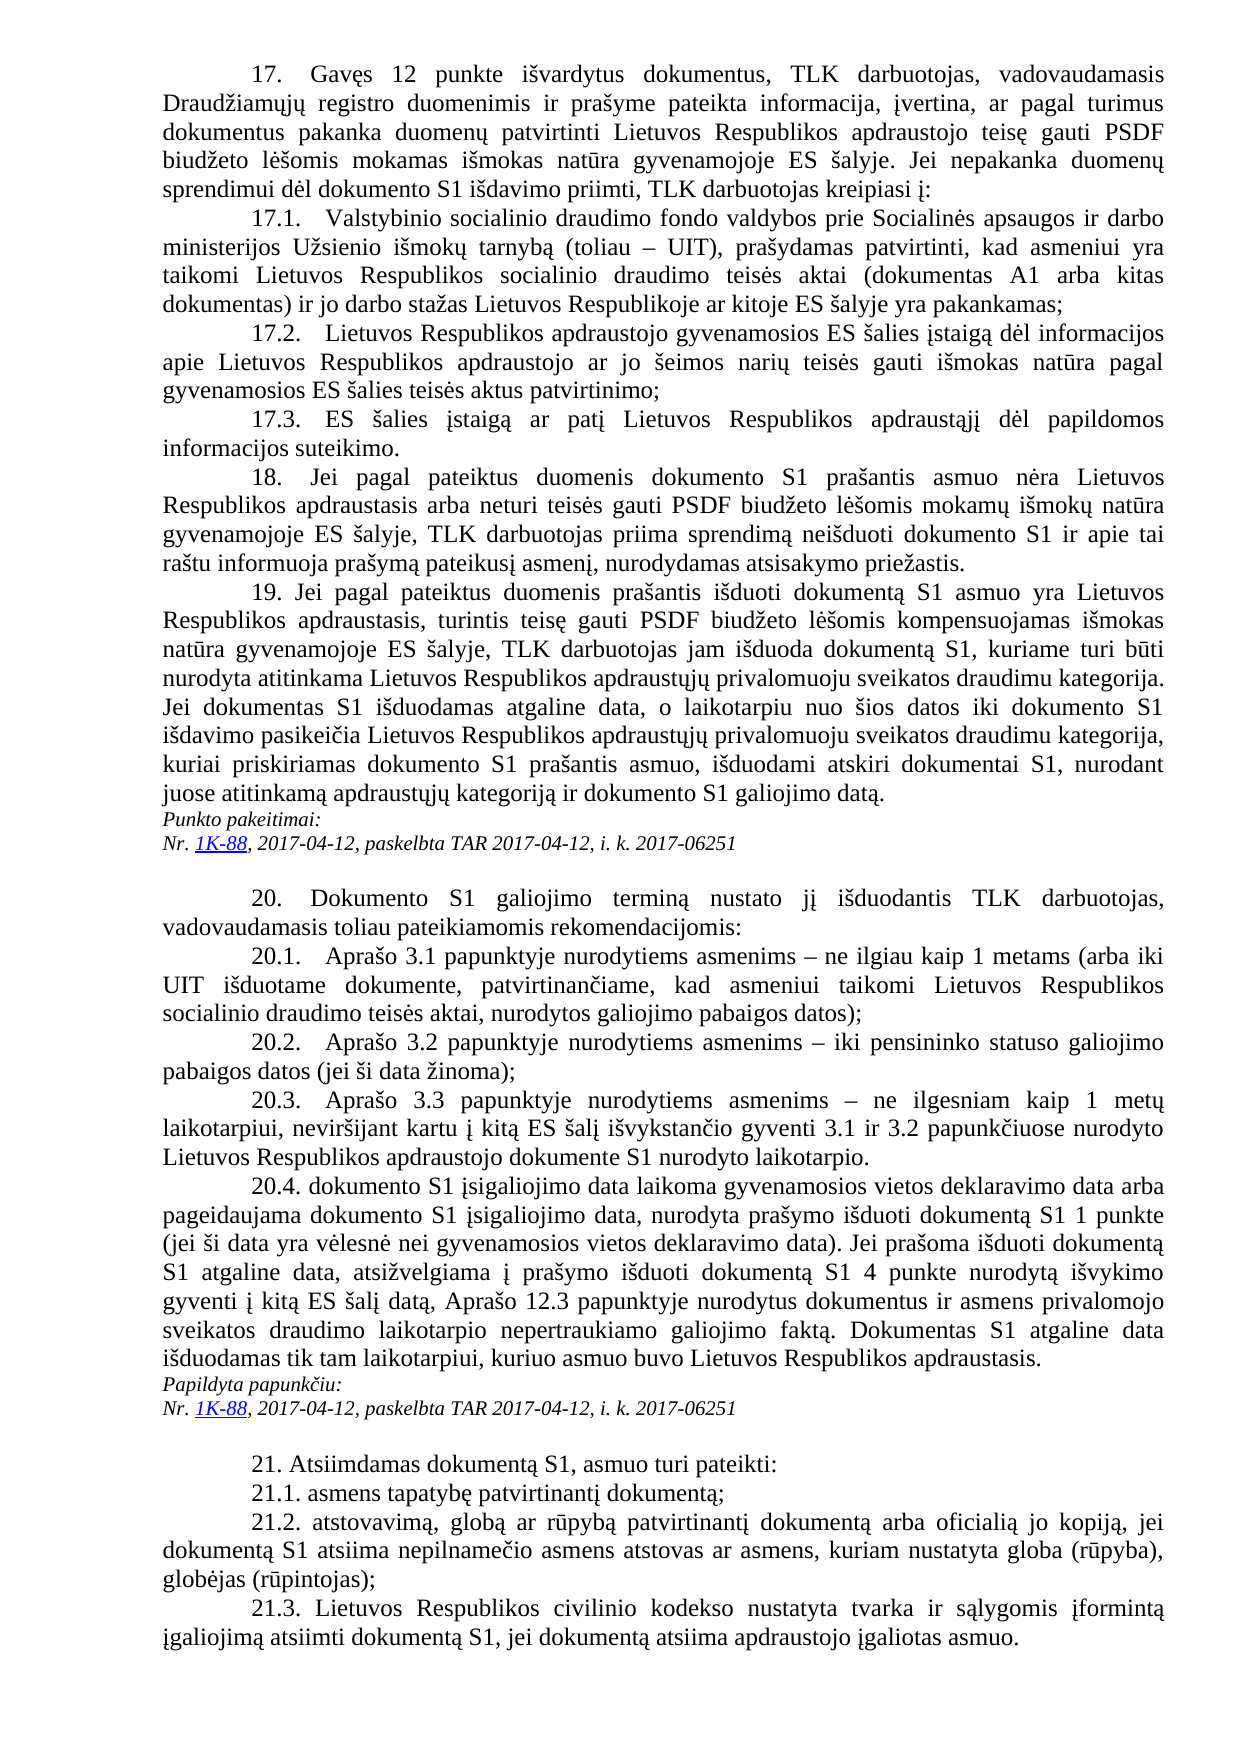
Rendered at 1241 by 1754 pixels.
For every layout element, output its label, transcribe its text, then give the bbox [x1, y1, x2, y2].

text 20.2. Aprašo 3.2 papunktyje nurodytiems asmenims – iki pensininko statuso galiojimo pabaigos datos (jei ši data žinoma); [162, 1027, 1165, 1085]
text 21.3. Lietuvos Respublikos civilinio kodekso nustatyta tvarka ir sąlygomis įformintą įgaliojimą atsiimti dokumentą S1, jei dokumentą atsiima apdraustojo įgaliotas asmuo. [162, 1593, 1165, 1650]
text 21. Atsiimdamas dokumentą S1, asmuo turi pateikti: [162, 1449, 1165, 1478]
text 17.2. Lietuvos Respublikos apdraustojo gyvenamosios ES šalies įstaigą dėl informacijos apie Lietuvos Respublikos apdraustojo ar jo šeimos narių teisės gauti išmokas natūra pagal gyvenamosios ES šalies teisės aktus patvirtinimo; [162, 318, 1165, 404]
text 18. Jei pagal pateiktus duomenis dokumento S1 prašantis asmuo nėra Lietuvos Respublikos apdraustasis arba neturi teisės gauti PSDF biudžeto lėšomis mokamų išmokų natūra gyvenamojoje ES šalyje, TLK darbuotojas priima sprendimą neišduoti dokumento S1 ir apie tai raštu informuoja prašymą pateikusį asmenį, nurodydamas atsisakymo priežastis. [162, 462, 1165, 577]
text Nr. 1K-88, 2017-04-12, paskelbta TAR 2017-04-12, i. k. 2017-06251 [162, 831, 1165, 855]
text 17. Gavęs 12 punkte išvardytus dokumentus, TLK darbuotojas, vadovaudamasis Draudžiamųjų registro duomenimis ir prašyme pateikta informacija, įvertina, ar pagal turimus dokumentus pakanka duomenų patvirtinti Lietuvos Respublikos apdraustojo teisę gauti PSDF biudžeto lėšomis mokamas išmokas natūra gyvenamojoje ES šalyje. Jei nepakanka duomenų sprendimui dėl dokumento S1 išdavimo priimti, TLK darbuotojas kreipiasi į: [162, 59, 1165, 203]
text 20.3. Aprašo 3.3 papunktyje nurodytiems asmenims – ne ilgesniam kaip 1 metų laikotarpiui, neviršijant kartu į kitą ES šalį išvykstančio gyventi 3.1 ir 3.2 papunkčiuose nurodyto Lietuvos Respublikos apdraustojo dokumente S1 nurodyto laikotarpio. [162, 1085, 1165, 1171]
text Papildyta papunkčiu: [162, 1372, 1165, 1396]
text Nr. 1K-88, 2017-04-12, paskelbta TAR 2017-04-12, i. k. 2017-06251 [162, 1396, 1165, 1420]
text Punkto pakeitimai: [162, 807, 1165, 831]
text 21.2. atstovavimą, globą ar rūpybą patvirtinantį dokumentą arba oficialią jo kopiją, jei dokumentą S1 atsiima nepilnamečio asmens atstovas ar asmens, kuriam nustatyta globa (rūpyba), globėjas (rūpintojas); [162, 1507, 1165, 1593]
text 17.1. Valstybinio socialinio draudimo fondo valdybos prie Socialinės apsaugos ir darbo ministerijos Užsienio išmokų tarnybą (toliau – UIT), prašydamas patvirtinti, kad asmeniui yra taikomi Lietuvos Respublikos socialinio draudimo teisės aktai (dokumentas A1 arba kitas dokumentas) ir jo darbo stažas Lietuvos Respublikoje ar kitoje ES šalyje yra pakankamas; [162, 203, 1165, 318]
text 19. Jei pagal pateiktus duomenis prašantis išduoti dokumentą S1 asmuo yra Lietuvos Respublikos apdraustasis, turintis teisę gauti PSDF biudžeto lėšomis kompensuojamas išmokas natūra gyvenamojoje ES šalyje, TLK darbuotojas jam išduoda dokumentą S1, kuriame turi būti nurodyta atitinkama Lietuvos Respublikos apdraustųjų privalomuoju sveikatos draudimu kategorija. Jei dokumentas S1 išduodamas atgaline data, o laikotarpiu nuo šios datos iki dokumento S1 išdavimo pasikeičia Lietuvos Respublikos apdraustųjų privalomuoju sveikatos draudimu kategorija, kuriai priskiriamas dokumento S1 prašantis asmuo, išduodami atskiri dokumentai S1, nurodant juose atitinkamą apdraustųjų kategoriją ir dokumento S1 galiojimo datą. [162, 577, 1165, 807]
text 17.3. ES šalies įstaigą ar patį Lietuvos Respublikos apdraustąjį dėl papildomos informacijos suteikimo. [162, 404, 1165, 462]
text 20.4. dokumento S1 įsigaliojimo data laikoma gyvenamosios vietos deklaravimo data arba pageidaujama dokumento S1 įsigaliojimo data, nurodyta prašymo išduoti dokumentą S1 1 punkte (jei ši data yra vėlesnė nei gyvenamosios vietos deklaravimo data). Jei prašoma išduoti dokumentą S1 atgaline data, atsižvelgiama į prašymo išduoti dokumentą S1 4 punkte nurodytą išvykimo gyventi į kitą ES šalį datą, Aprašo 12.3 papunktyje nurodytus dokumentus ir asmens privalomojo sveikatos draudimo laikotarpio nepertraukiamo galiojimo faktą. Dokumentas S1 atgaline data išduodamas tik tam laikotarpiui, kuriuo asmuo buvo Lietuvos Respublikos apdraustasis. [162, 1171, 1165, 1372]
text 20. Dokumento S1 galiojimo terminą nustato jį išduodantis TLK darbuotojas, vadovaudamasis toliau pateikiamomis rekomendacijomis: [162, 883, 1165, 941]
text 20.1. Aprašo 3.1 papunktyje nurodytiems asmenims – ne ilgiau kaip 1 metams (arba iki UIT išduotame dokumente, patvirtinančiame, kad asmeniui taikomi Lietuvos Respublikos socialinio draudimo teisės aktai, nurodytos galiojimo pabaigos datos); [162, 941, 1165, 1027]
text 21.1. asmens tapatybę patvirtinantį dokumentą; [162, 1478, 1165, 1507]
